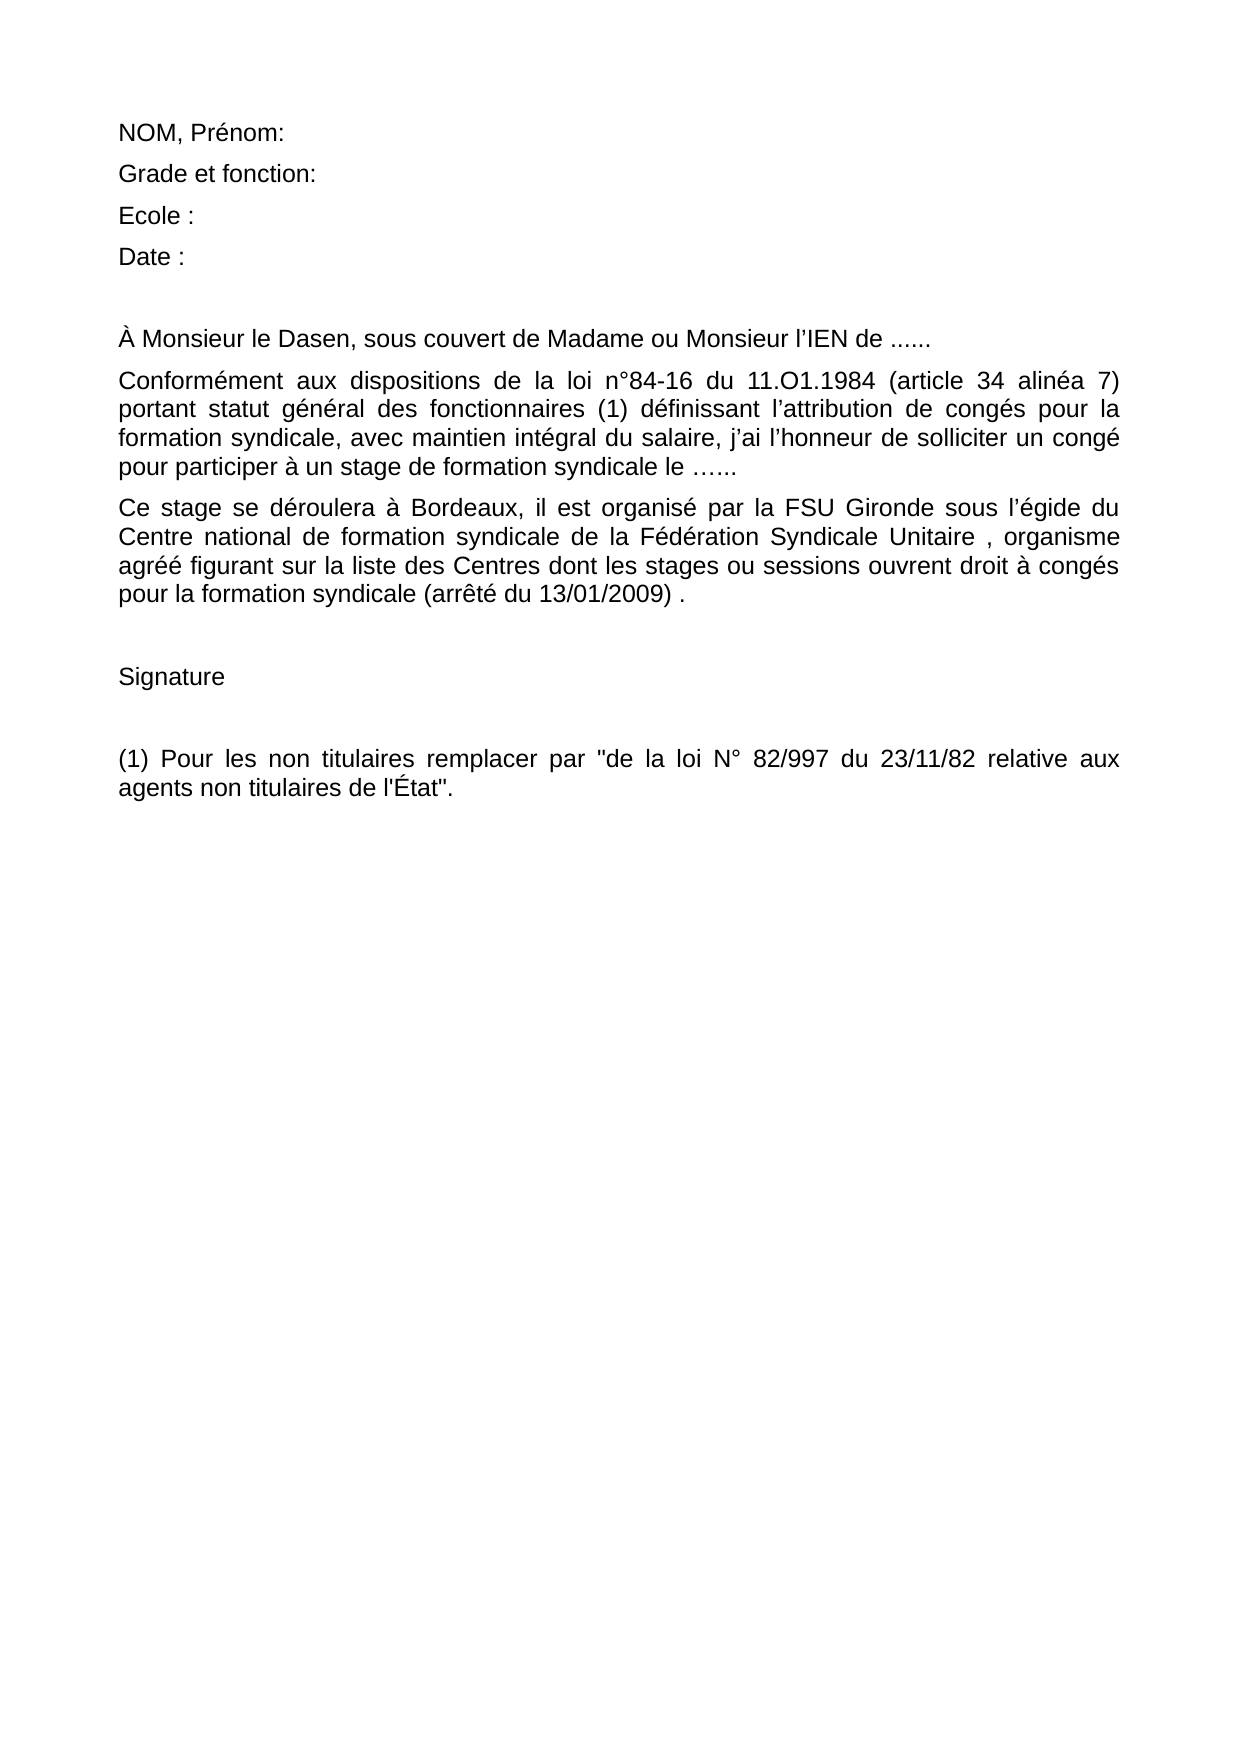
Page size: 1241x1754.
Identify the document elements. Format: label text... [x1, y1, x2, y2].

text Grade et fonction: [118, 159, 1122, 188]
text Date : [118, 242, 1122, 271]
text Ecole : [118, 201, 1122, 229]
text Conformément aux dispositions de la loi n°84-16 du 11.O1.1984 (article 34 alinéa 7) portant statut général des fonctionnaires (1) définissant l’attribution de congés pour la formation syndicale, avec maintien intégral du salaire, j’ai l’honneur de solliciter un congé pour participer à un stage de formation syndicale le …... [118, 366, 1122, 481]
text Ce stage se déroulera à Bordeaux, il est organisé par la FSU Gironde sous l’égide du Centre national de formation syndicale de la Fédération Syndicale Unitaire , organisme agréé figurant sur la liste des Centres dont les stages ou sessions ouvrent droit à congés pour la formation syndicale (arrêté du 13/01/2009) . [118, 493, 1122, 608]
text NOM, Prénom: [118, 118, 1122, 147]
text Signature [118, 662, 1122, 691]
text À Monsieur le Dasen, sous couvert de Madame ou Monsieur l’IEN de ...... [118, 324, 1122, 353]
text (1) Pour les non titulaires remplacer par "de la loi N° 82/997 du 23/11/82 relative aux agents non titulaires de l'État". [118, 744, 1122, 802]
